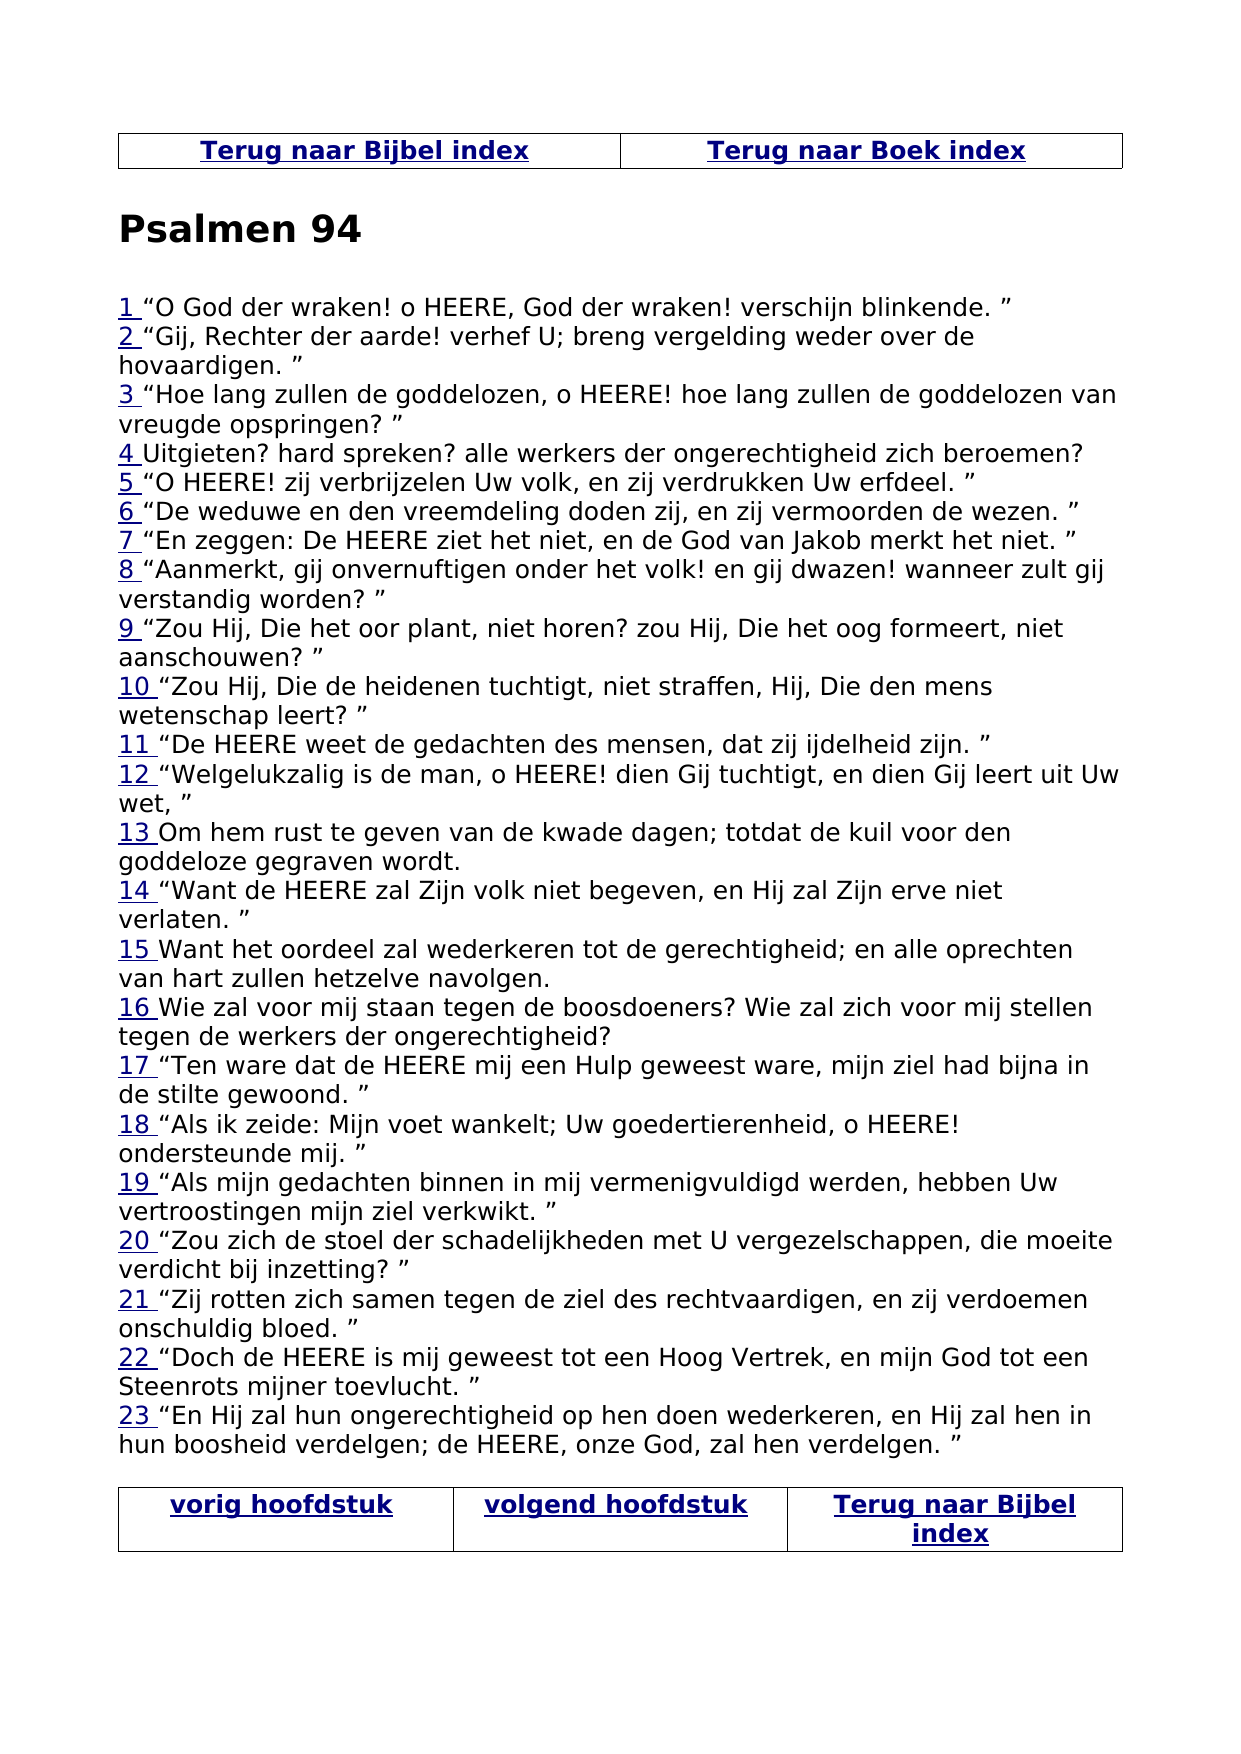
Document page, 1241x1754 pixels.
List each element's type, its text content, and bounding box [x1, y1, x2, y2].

table_header volgend hoofdstuk [454, 1488, 787, 1551]
table_header vorig hoofdstuk [119, 1488, 453, 1551]
table_header Terug naar Boek index [621, 134, 1122, 168]
table_header Terug naar Bijbel index [119, 134, 620, 168]
text 1 “O God der wraken! o HEERE, God der wraken! verschijn blinkende. ” 2 “Gij, Rechter der aarde! verhef U; breng vergelding weder over de hovaardigen. ” 3 “Hoe lang zullen de goddelozen, o HEERE! hoe lang zullen de goddelozen van vreugde opspringen? ” 4 Uitgieten? hard spreken? alle werkers der ongerechtigheid zich beroemen? 5 “O HEERE! zij verbrijzelen Uw volk, en zij verdrukken Uw erfdeel. ” 6 “De weduwe en den vreemdeling doden zij, en zij vermoorden de wezen. ” 7 “En zeggen: De HEERE ziet het niet, en de God van Jakob merkt het niet. ” 8 “Aanmerkt, gij onvernuftigen onder het volk! en gij dwazen! wanneer zult gij verstandig worden? ” 9 “Zou Hij, Die het oor plant, niet horen? zou Hij, Die het oog formeert, niet aanschouwen? ” 10 “Zou Hij, Die de heidenen tuchtigt, niet straffen, Hij, Die den mens wetenschap leert? ” 11 “De HEERE weet de gedachten des mensen, dat zij ijdelheid zijn. ” 12 “Welgelukzalig is de man, o HEERE! dien Gij tuchtigt, en dien Gij leert uit Uw wet, ” 13 Om hem rust te geven van de kwade dagen; totdat de kuil voor den goddeloze gegraven wordt. 14 “Want de HEERE zal Zijn volk niet begeven, en Hij zal Zijn erve niet verlaten. ” 15 Want het oordeel zal wederkeren tot de gerechtigheid; en alle oprechten van hart zullen hetzelve navolgen. 16 Wie zal voor mij staan tegen de boosdoeners? Wie zal zich voor mij stellen tegen de werkers der ongerechtigheid? 17 “Ten ware dat de HEERE mij een Hulp geweest ware, mijn ziel had bijna in de stilte gewoond. ” 18 “Als ik zeide: Mijn voet wankelt; Uw goedertierenheid, o HEERE! ondersteunde mij. ” 19 “Als mijn gedachten binnen in mij vermenigvuldigd werden, hebben Uw vertroostingen mijn ziel verkwikt. ” 20 “Zou zich de stoel der schadelijkheden met U vergezelschappen, die moeite verdicht bij inzetting? ” 21 “Zij rotten zich samen tegen de ziel des rechtvaardigen, en zij verdoemen onschuldig bloed. ” 22 “Doch de HEERE is mij geweest tot een Hoog Vertrek, en mijn God tot een Steenrots mijner toevlucht. ” 23 “En Hij zal hun ongerechtigheid op hen doen wederkeren, en Hij zal hen in hun boosheid verdelgen; de HEERE, onze God, zal hen verdelgen. ” [118, 264, 1122, 1460]
subtitle Psalmen 94 [118, 208, 1122, 252]
table_header Terug naar Bijbel index [788, 1488, 1122, 1551]
